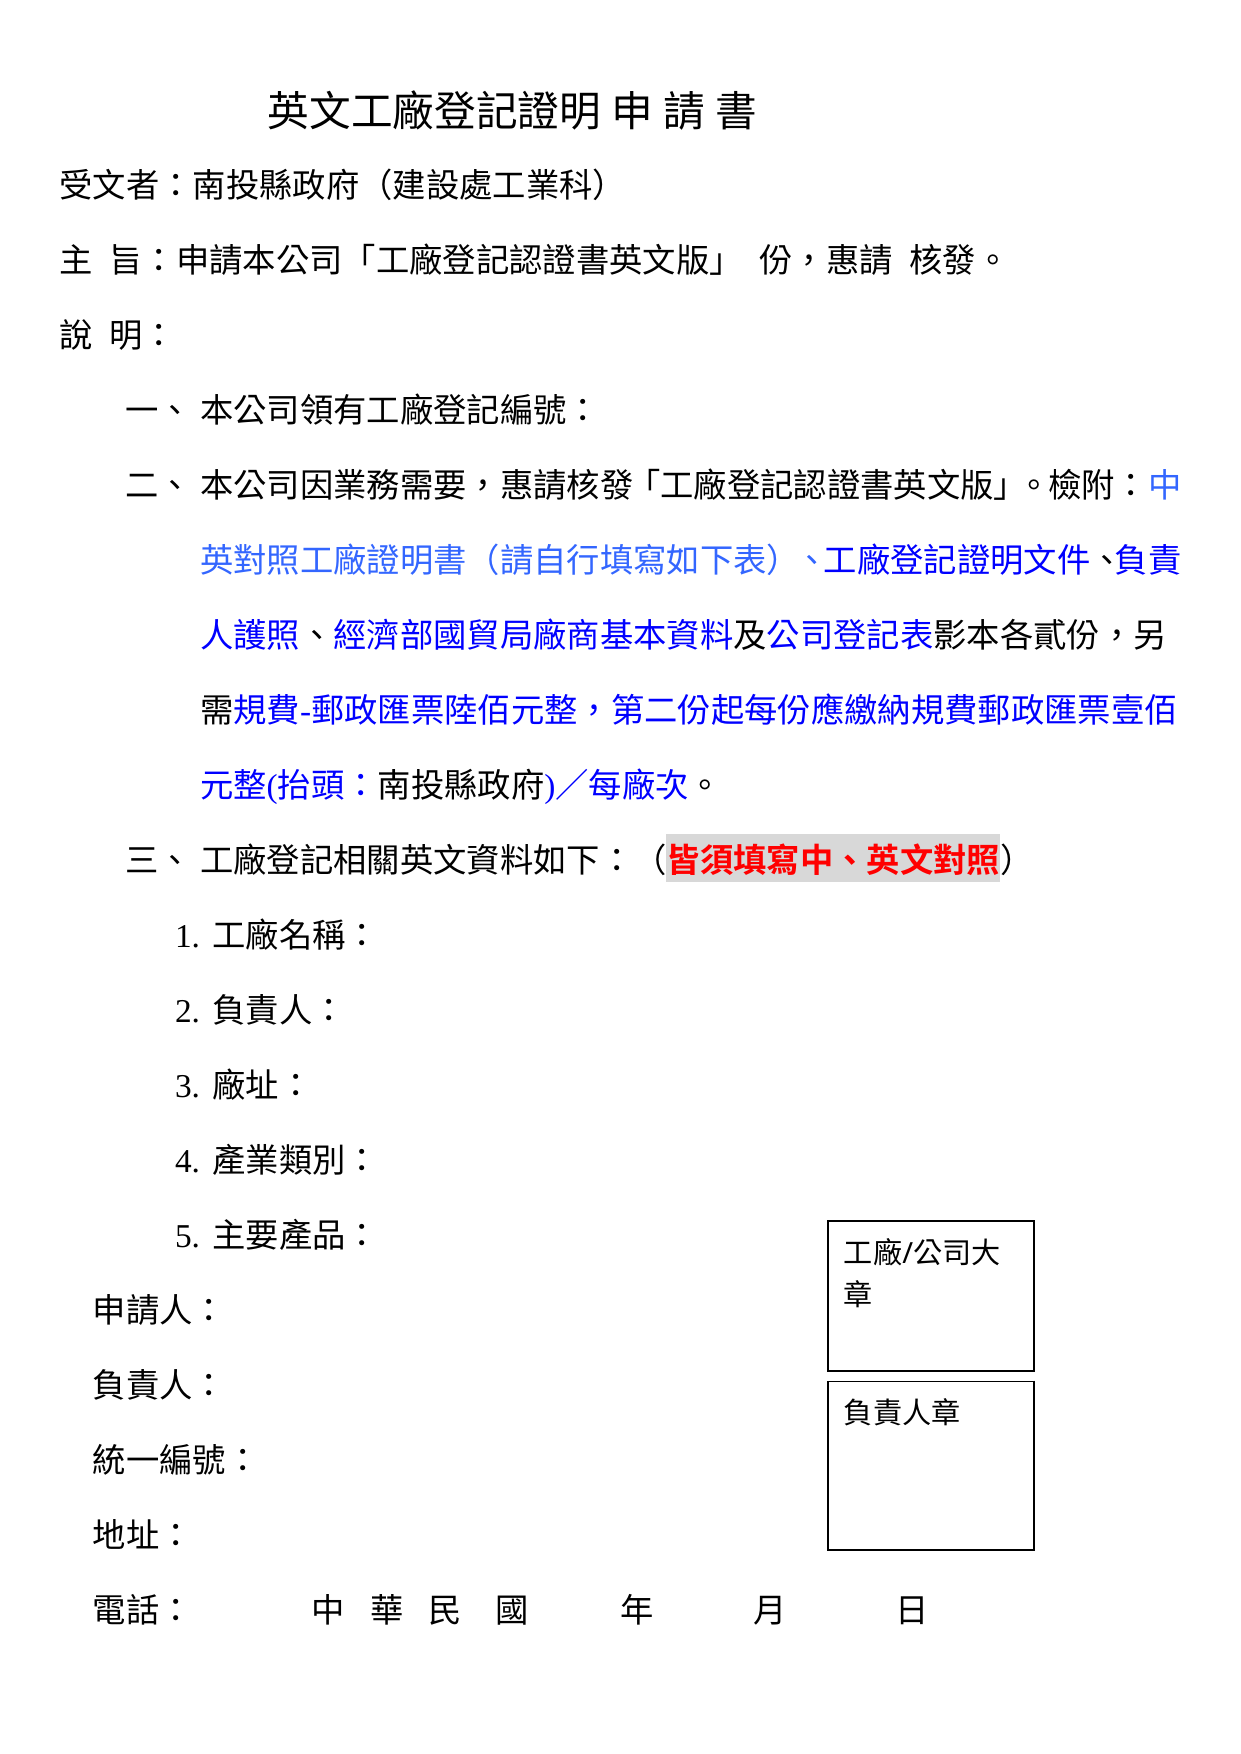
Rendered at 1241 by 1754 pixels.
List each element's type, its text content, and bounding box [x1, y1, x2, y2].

text 統一編號： [59, 1421, 827, 1496]
list 產業類別： [175, 1121, 1181, 1196]
list 本公司領有工廠登記編號： [125, 371, 1181, 446]
list 主要產品： [829, 1222, 1033, 1370]
list 負責人： [175, 971, 1181, 1046]
list 主要產品： [175, 1196, 1181, 1271]
text 主 旨：申請本公司「工廠登記認證書英文版」 份，惠請 核發。 [59, 221, 1181, 296]
list 工廠/公司大章 [844, 1229, 1018, 1314]
list 本公司因業務需要，惠請核發「工廠登記認證書英文版」。檢附：中英對照工廠證明書（請自行填寫如下表）、工廠登記證明文件、負責人護照、經濟部國貿局廠商基本資料及公司登記表影本各貳份，另需規費-郵政匯票陸佰元整，第二份起每份應繳納規費郵政匯票壹佰元整(抬頭：南投縣政府)／每廠次。 [125, 446, 1181, 821]
text 電話： 中 華 民 國 年 月 日 [59, 1571, 1181, 1646]
list 工廠登記相關英文資料如下：（皆須填寫中、英文對照） [125, 821, 1181, 896]
list 工廠名稱： [175, 896, 1181, 971]
text 負責人章 [844, 1389, 1018, 1432]
text 英文工廠登記證明 申 請 書 [59, 71, 1181, 146]
text [1035, 1271, 1181, 1346]
text 申請人： [59, 1271, 827, 1346]
text 受文者：南投縣政府（建設處工業科） [59, 146, 1181, 221]
text 負責人： [59, 1346, 1181, 1421]
text [1035, 1421, 1181, 1496]
text 負責人： [829, 1382, 1033, 1549]
text 地址： [59, 1496, 1181, 1571]
text 說 明： [59, 296, 1181, 371]
list 廠址： [175, 1046, 1181, 1121]
